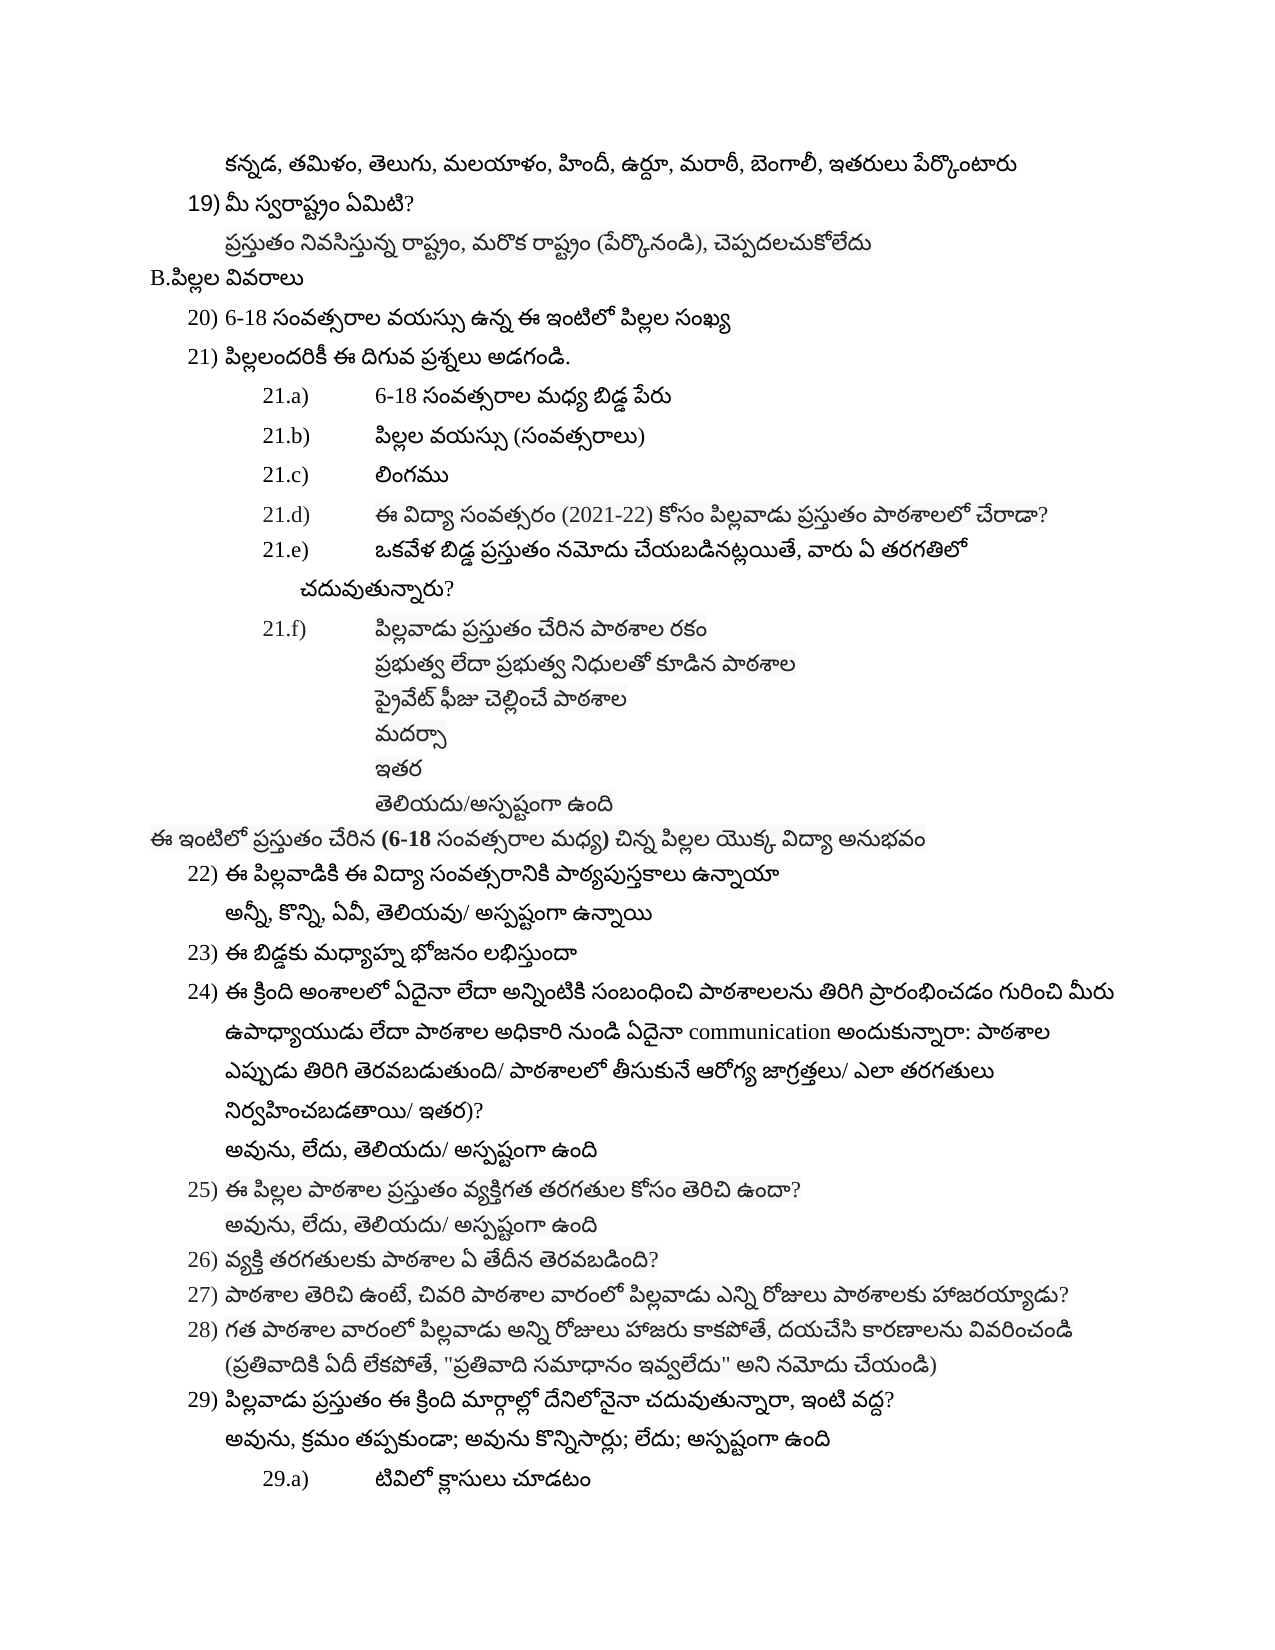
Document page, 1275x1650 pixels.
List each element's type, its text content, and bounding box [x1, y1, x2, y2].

list ఈ పిల్లవాడికి ఈ విద్యా సంవత్సరానికి పాఠ్యపుస్తకాలు ఉన్నాయా [187, 860, 1125, 886]
list లింగము [262, 462, 1125, 488]
list ఈ విద్యా సంవత్సరం (2021-22) కోసం పిల్లవాడు ప్రస్తుతం పాఠశాలలో చేరాడా? [262, 501, 1125, 527]
list 6-18 సంవత్సరాల మధ్య బిడ్డ పేరు [262, 383, 1125, 409]
list పిల్లల వయస్సు (సంవత్సరాలు) [262, 422, 1125, 448]
text ప్రస్తుతం నివసిస్తున్న రాష్ట్రం, మరొక రాష్ట్రం (పేర్కొనండి), చెప్పదలచుకోలేదు [225, 229, 1125, 256]
text మదర్సా [375, 720, 1125, 746]
text ప్రైవేట్ ఫీజు చెల్లించే పాఠశాల [375, 685, 1125, 711]
list ఒకవేళ బిడ్డ ప్రస్తుతం నమోదు చేయబడినట్లయితే, వారు ఏ తరగతిలో చదువుతున్నారు? [262, 536, 1125, 602]
list ఈ పిల్లల పాఠశాల ప్రస్తుతం వ్యక్తిగత తరగతుల కోసం తెరిచి ఉందా? [187, 1176, 1125, 1202]
list పిల్లలందరికీ ఈ దిగువ ప్రశ్నలు అడగండి. [187, 343, 1125, 369]
list ఈ బిడ్డకు మధ్యాహ్న భోజనం లభిస్తుందా [187, 939, 1125, 965]
text అన్నీ, కొన్ని, ఏవీ, తెలియవు/ అస్పష్టంగా ఉన్నాయి [225, 899, 1125, 926]
list మీ స్వరాష్ట్రం ఏమిటి? [187, 189, 1125, 216]
text అవును, లేదు, తెలియదు/ అస్పష్టంగా ఉంది [225, 1211, 1125, 1237]
text ఈ ఇంటిలో ప్రస్తుతం చేరిన (6-18 సంవత్సరాల మధ్య) చిన్న పిల్లల యొక్క విద్యా అనుభవం [150, 825, 1125, 851]
text అవును, క్రమం తప్పకుండా; అవును కొన్నిసార్లు; లేదు; అస్పష్టంగా ఉంది [225, 1425, 1125, 1452]
list పిల్లవాడు ప్రస్తుతం ఈ క్రింది మార్గాల్లో దేనిలోనైనా చదువుతున్నారా, ఇంటి వద్ద? [187, 1386, 1125, 1412]
list వ్యక్తి తరగతులకు పాఠశాల ఏ తేదీన తెరవబడింది? [187, 1246, 1125, 1272]
text అవును, లేదు, తెలియదు/ అస్పష్టంగా ఉంది [225, 1136, 1125, 1163]
list పిల్లవాడు ప్రస్తుతం చేరిన పాఠశాల రకం [262, 615, 1125, 641]
list పాఠశాల తెరిచి ఉంటే, చివరి పాఠశాల వారంలో పిల్లవాడు ఎన్ని రోజులు పాఠశాలకు హాజరయ్యాడు? [187, 1281, 1125, 1307]
text B.పిల్లల వివరాలు [150, 264, 1125, 291]
list ఈ క్రింది అంశాలలో ఏదైనా లేదా అన్నింటికి సంబంధించి పాఠశాలలను తిరిగి ప్రారంభించడం గురించి మీరు ఉపాధ్యాయుడు లేదా పాఠశాల అధికారి నుండి ఏదైనా communication అందుకున్నారా: పాఠశాల ఎప్పుడు తిరిగి తెరవబడుతుంది/ పాఠశాలలో తీసుకునే ఆరోగ్య జాగ్రత్తలు/ ఎలా తరగతులు నిర్వహించబడతాయి/ ఇతర)? [187, 978, 1125, 1123]
text ప్రభుత్వ లేదా ప్రభుత్వ నిధులతో కూడిన పాఠశాల [375, 650, 1125, 676]
list టివిలో క్లాసులు చూడటం [262, 1465, 1125, 1491]
text కన్నడ, తమిళం, తెలుగు, మలయాళం, హిందీ, ఉర్దూ, మరాఠీ, బెంగాలీ, ఇతరులు పేర్కొంటారు [225, 150, 1125, 176]
list 6-18 సంవత్సరాల వయస్సు ఉన్న ఈ ఇంటిలో పిల్లల సంఖ్య [187, 304, 1125, 330]
text ఇతర [375, 755, 1125, 781]
text తెలియదు/అస్పష్టంగా ఉంది [375, 790, 1125, 816]
list గత పాఠశాల వారంలో పిల్లవాడు అన్ని రోజులు హాజరు కాకపోతే, దయచేసి కారణాలను వివరించండి (ప్రతివాదికి ఏదీ లేకపోతే, "ప్రతివాది సమాధానం ఇవ్వలేదు" అని నమోదు చేయండి) [187, 1316, 1125, 1377]
